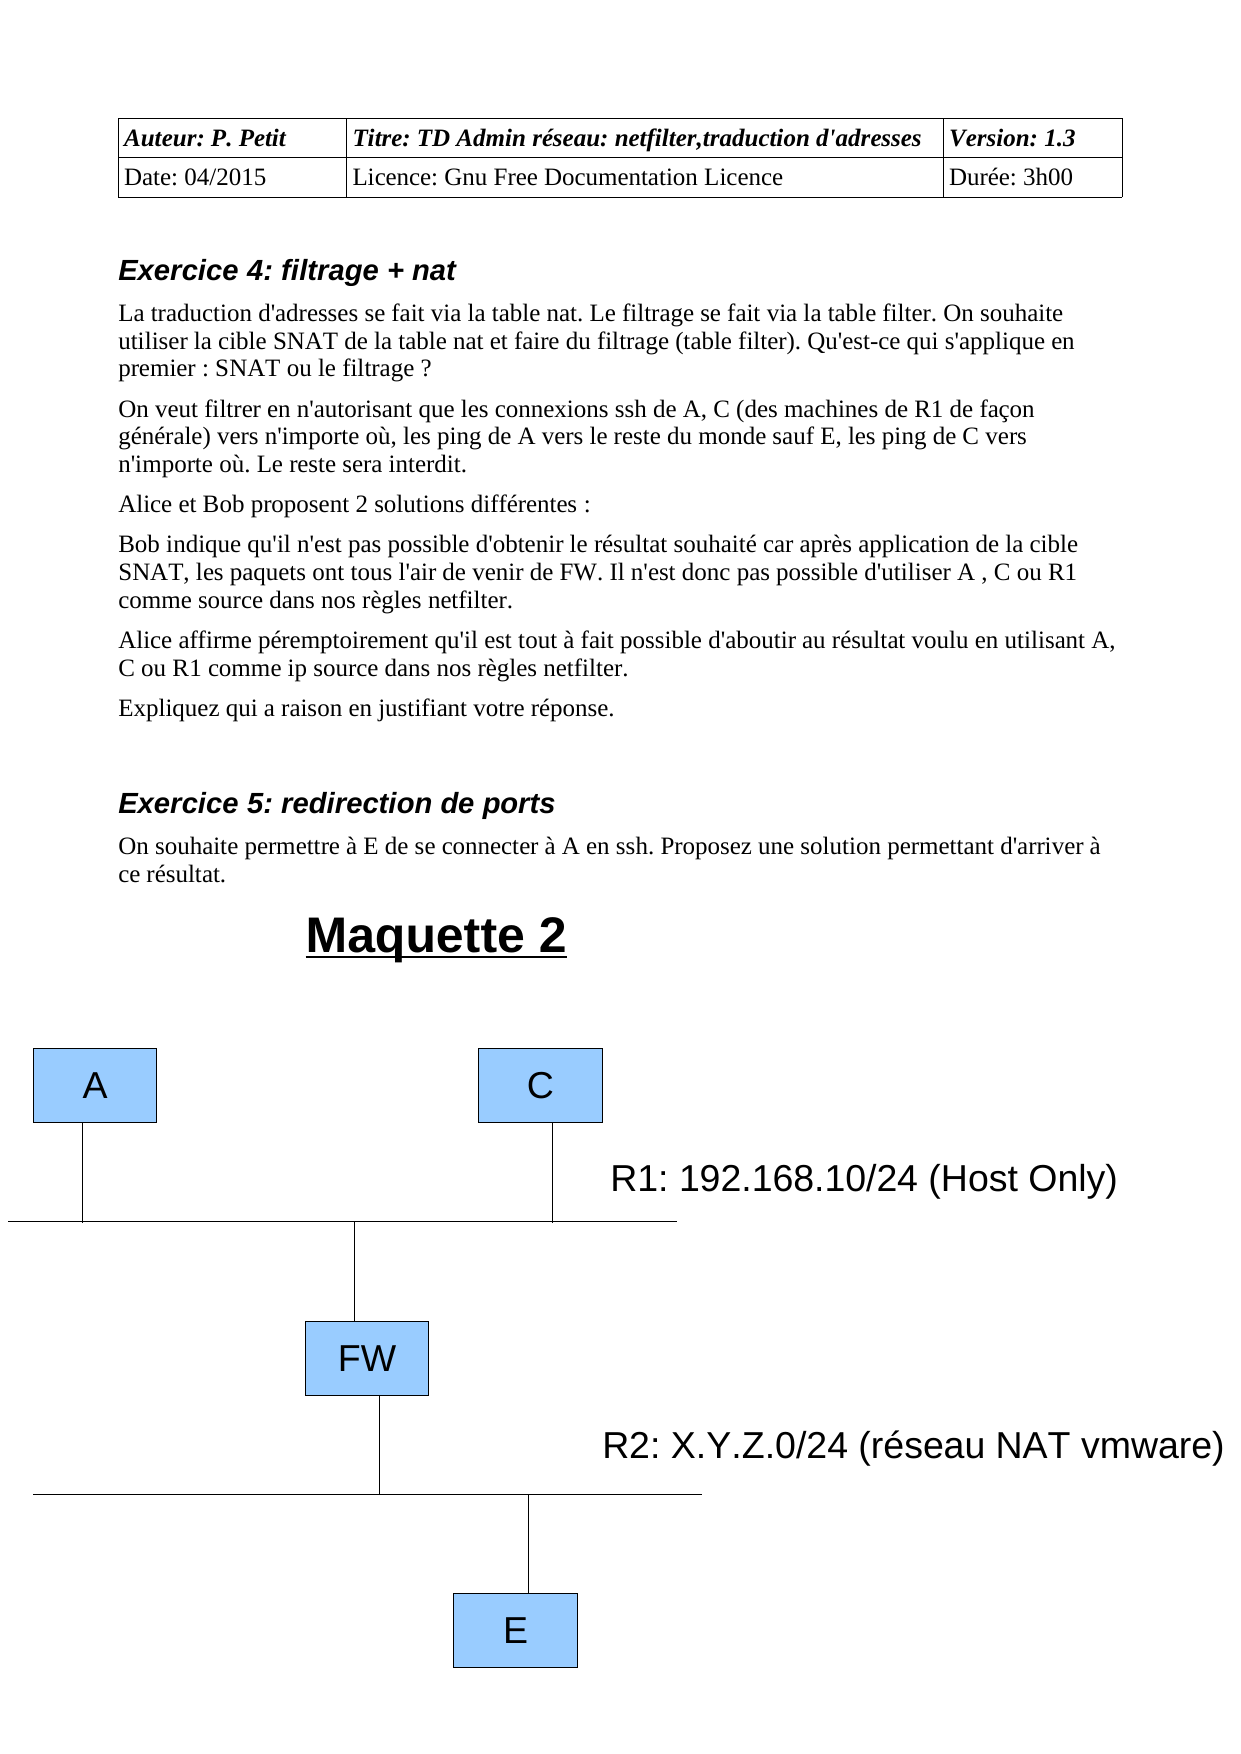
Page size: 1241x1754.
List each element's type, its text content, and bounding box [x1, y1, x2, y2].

text Alice affirme péremptoirement qu'il est tout à fait possible d'aboutir au résultat voulu en utilisant A, C ou R1 comme ip source dans nos règles netfilter. [118, 626, 1122, 682]
text On souhaite permettre à E de se connecter à A en ssh. Proposez une solution permettant d'arriver à ce résultat. [118, 832, 1122, 888]
text Alice et Bob proposent 2 solutions différentes : [118, 490, 1122, 518]
text La traduction d'adresses se fait via la table nat. Le filtrage se fait via la table filter. On souhaite utiliser la cible SNAT de la table nat et faire du filtrage (table filter). Qu'est-ce qui s'applique en premier : SNAT ou le filtrage ? [118, 299, 1122, 382]
text On veut filtrer en n'autorisant que les connexions ssh de A, C (des machines de R1 de façon générale) vers n'importe où, les ping de A vers le reste du monde sauf E, les ping de C vers n'importe où. Le reste sera interdit. [118, 395, 1122, 478]
text Bob indique qu'il n'est pas possible d'obtenir le résultat souhaité car après application de la cible SNAT, les paquets ont tous l'air de venir de FW. Il n'est donc pas possible d'utiliser A , C ou R1 comme source dans nos règles netfilter. [118, 531, 1122, 614]
subtitle Exercice 5: redirection de ports [118, 787, 1122, 820]
subtitle Exercice 4: filtrage + nat [118, 254, 1122, 287]
text Expliquez qui a raison en justifiant votre réponse. [118, 694, 1122, 722]
